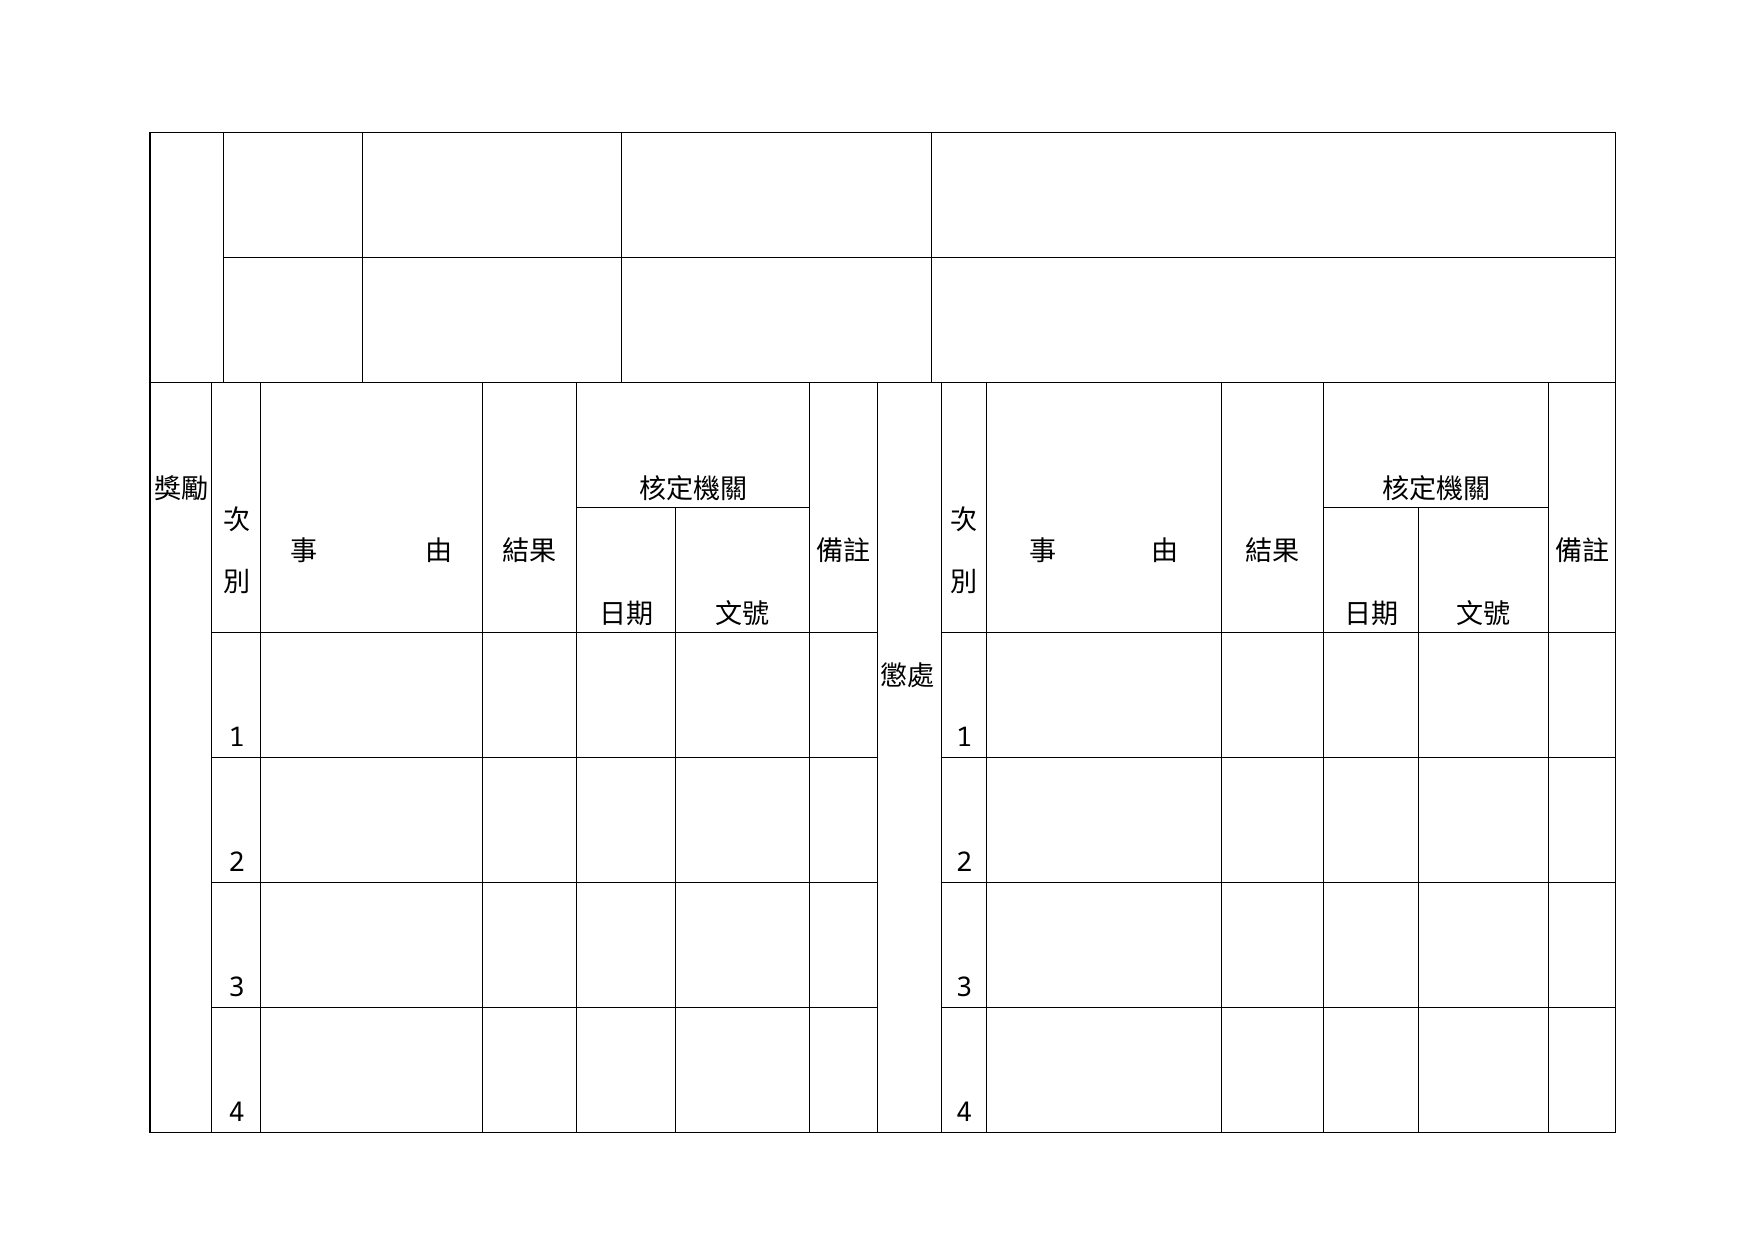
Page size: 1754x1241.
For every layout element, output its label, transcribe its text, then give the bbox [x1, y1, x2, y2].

table_cell [261, 758, 482, 882]
table_cell [1222, 758, 1323, 882]
table_cell [1324, 633, 1418, 757]
table_cell [1324, 758, 1418, 882]
table_cell [1222, 633, 1323, 757]
table_cell [1222, 883, 1323, 1007]
table_cell [1419, 883, 1548, 1007]
table_cell [363, 258, 621, 382]
table_cell [483, 633, 576, 757]
table_cell 4 [212, 1008, 260, 1132]
table_cell 1 [942, 633, 986, 757]
table_cell [676, 1008, 809, 1132]
table_cell [987, 883, 1221, 1007]
table_cell 結果 [483, 383, 576, 632]
table_cell 文號 [676, 508, 809, 632]
table_cell [483, 758, 576, 882]
table_cell 日期 [1324, 508, 1418, 632]
table_cell [810, 883, 877, 1007]
table_cell [1419, 1008, 1548, 1132]
table_cell [483, 883, 576, 1007]
table_cell [1419, 758, 1548, 882]
table_cell 核定機關 [577, 383, 809, 507]
table_cell 次別 [212, 383, 260, 632]
table_cell [577, 758, 675, 882]
table_cell 懲處 [878, 383, 941, 1132]
table_cell [1549, 883, 1615, 1007]
table_cell 1 [212, 633, 260, 757]
table_cell [1549, 633, 1615, 757]
table_cell [1549, 1008, 1615, 1132]
table_cell 結果 [1222, 383, 1323, 632]
table_cell 文號 [1419, 508, 1548, 632]
table_cell [987, 758, 1221, 882]
table_cell 4 [942, 1008, 986, 1132]
table_cell [932, 133, 1615, 257]
table_cell [676, 633, 809, 757]
table_cell [151, 133, 223, 382]
table_cell [1324, 1008, 1418, 1132]
table_cell [483, 1008, 576, 1132]
table_cell [363, 133, 621, 257]
table_cell [810, 633, 877, 757]
table_cell 日期 [577, 508, 675, 632]
table_cell [261, 633, 482, 757]
table_cell [622, 258, 931, 382]
table_cell [261, 1008, 482, 1132]
table_cell [932, 258, 1615, 382]
table_cell [622, 133, 931, 257]
table_cell [577, 633, 675, 757]
table_cell [676, 758, 809, 882]
table_cell [810, 758, 877, 882]
table_cell 核定機關 [1324, 383, 1548, 507]
table_cell 獎勵 [151, 383, 211, 1132]
table_cell [577, 1008, 675, 1132]
table_cell 次別 [942, 383, 986, 632]
table_cell 3 [942, 883, 986, 1007]
table_cell 3 [212, 883, 260, 1007]
table_cell [676, 883, 809, 1007]
table_cell 事 由 [261, 383, 482, 632]
table_cell [1324, 883, 1418, 1007]
table_cell 備註 [1549, 383, 1615, 632]
table_cell 2 [212, 758, 260, 882]
table_cell [810, 1008, 877, 1132]
table_cell [224, 258, 362, 382]
table_cell [224, 133, 362, 257]
table_cell [1222, 1008, 1323, 1132]
table_cell [1549, 758, 1615, 882]
table_cell [987, 633, 1221, 757]
table_cell [987, 1008, 1221, 1132]
table_cell [1419, 633, 1548, 757]
table_cell 2 [942, 758, 986, 882]
table_cell 事 由 [987, 383, 1221, 632]
table_cell [261, 883, 482, 1007]
table_cell 備註 [810, 383, 877, 632]
table_cell [577, 883, 675, 1007]
